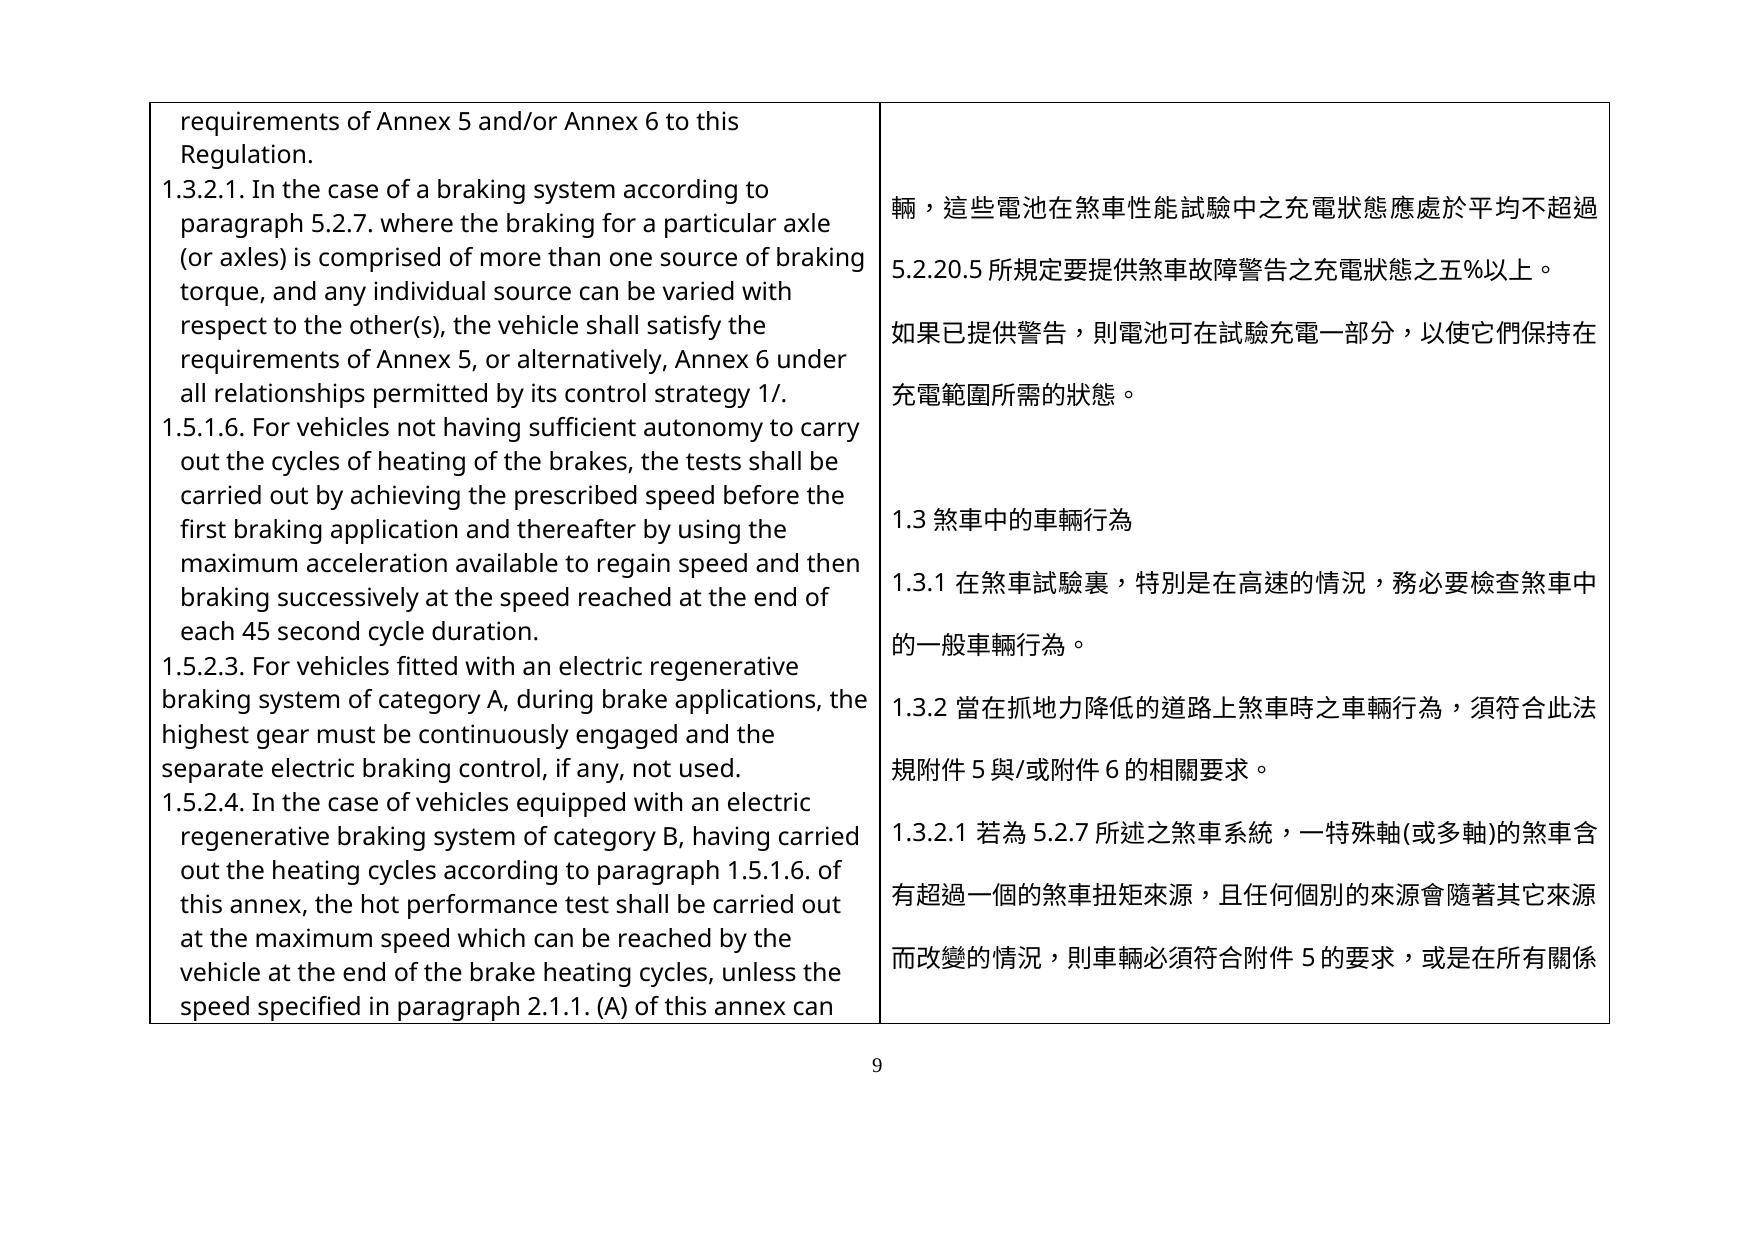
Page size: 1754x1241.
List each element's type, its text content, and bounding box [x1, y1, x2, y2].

table_cell requirements of Annex 5 and/or Annex 6 to this Regulation. 1.3.2.1. In the case of a braking system according to paragraph 5.2.7. where the braking for a particular axle (or axles) is comprised of more than one source of braking torque, and any individual source can be varied with respect to the other(s), the vehicle shall satisfy the requirements of Annex 5, or alternatively, Annex 6 under all relationships permitted by its control strategy 1/. 1.5.1.6. For vehicles not having sufficient autonomy to carry out the cycles of heating of the brakes, the tests shall be carried out by achieving the prescribed speed before the first braking application and thereafter by using the maximum acceleration available to regain speed and then braking successively at the speed reached at the end of each 45 second cycle duration. 1.5.2.3. For vehicles fitted with an electric regenerative braking system of category A, during brake applications, the highest gear must be continuously engaged and the separate electric braking control, if any, not used. 1.5.2.4. In the case of vehicles equipped with an electric regenerative braking system of category B, having carried out the heating cycles according to paragraph 1.5.1.6. of this annex, the hot performance test shall be carried out at the maximum speed which can be reached by the vehicle at the end of the brake heating cycles, unless the speed specified in paragraph 2.1.1. (A) of this annex can [151, 103, 879, 1023]
table_cell 輛，這些電池在煞車性能試驗中之充電狀態應處於平均不超過5.2.20.5所規定要提供煞車故障警告之充電狀態之五%以上。 如果已提供警告，則電池可在試驗充電一部分，以使它們保持在充電範圍所需的狀態。 1.3 煞車中的車輛行為 1.3.1 在煞車試驗裏，特別是在高速的情況，務必要檢查煞車中的一般車輛行為。 1.3.2 當在抓地力降低的道路上煞車時之車輛行為，須符合此法規附件5與/或附件6的相關要求。 1.3.2.1 若為5.2.7所述之煞車系統，一特殊軸(或多軸)的煞車含有超過一個的煞車扭矩來源，且任何個別的來源會隨著其它來源而改變的情況，則車輛必須符合附件5的要求，或是在所有關係 [881, 103, 1609, 1023]
